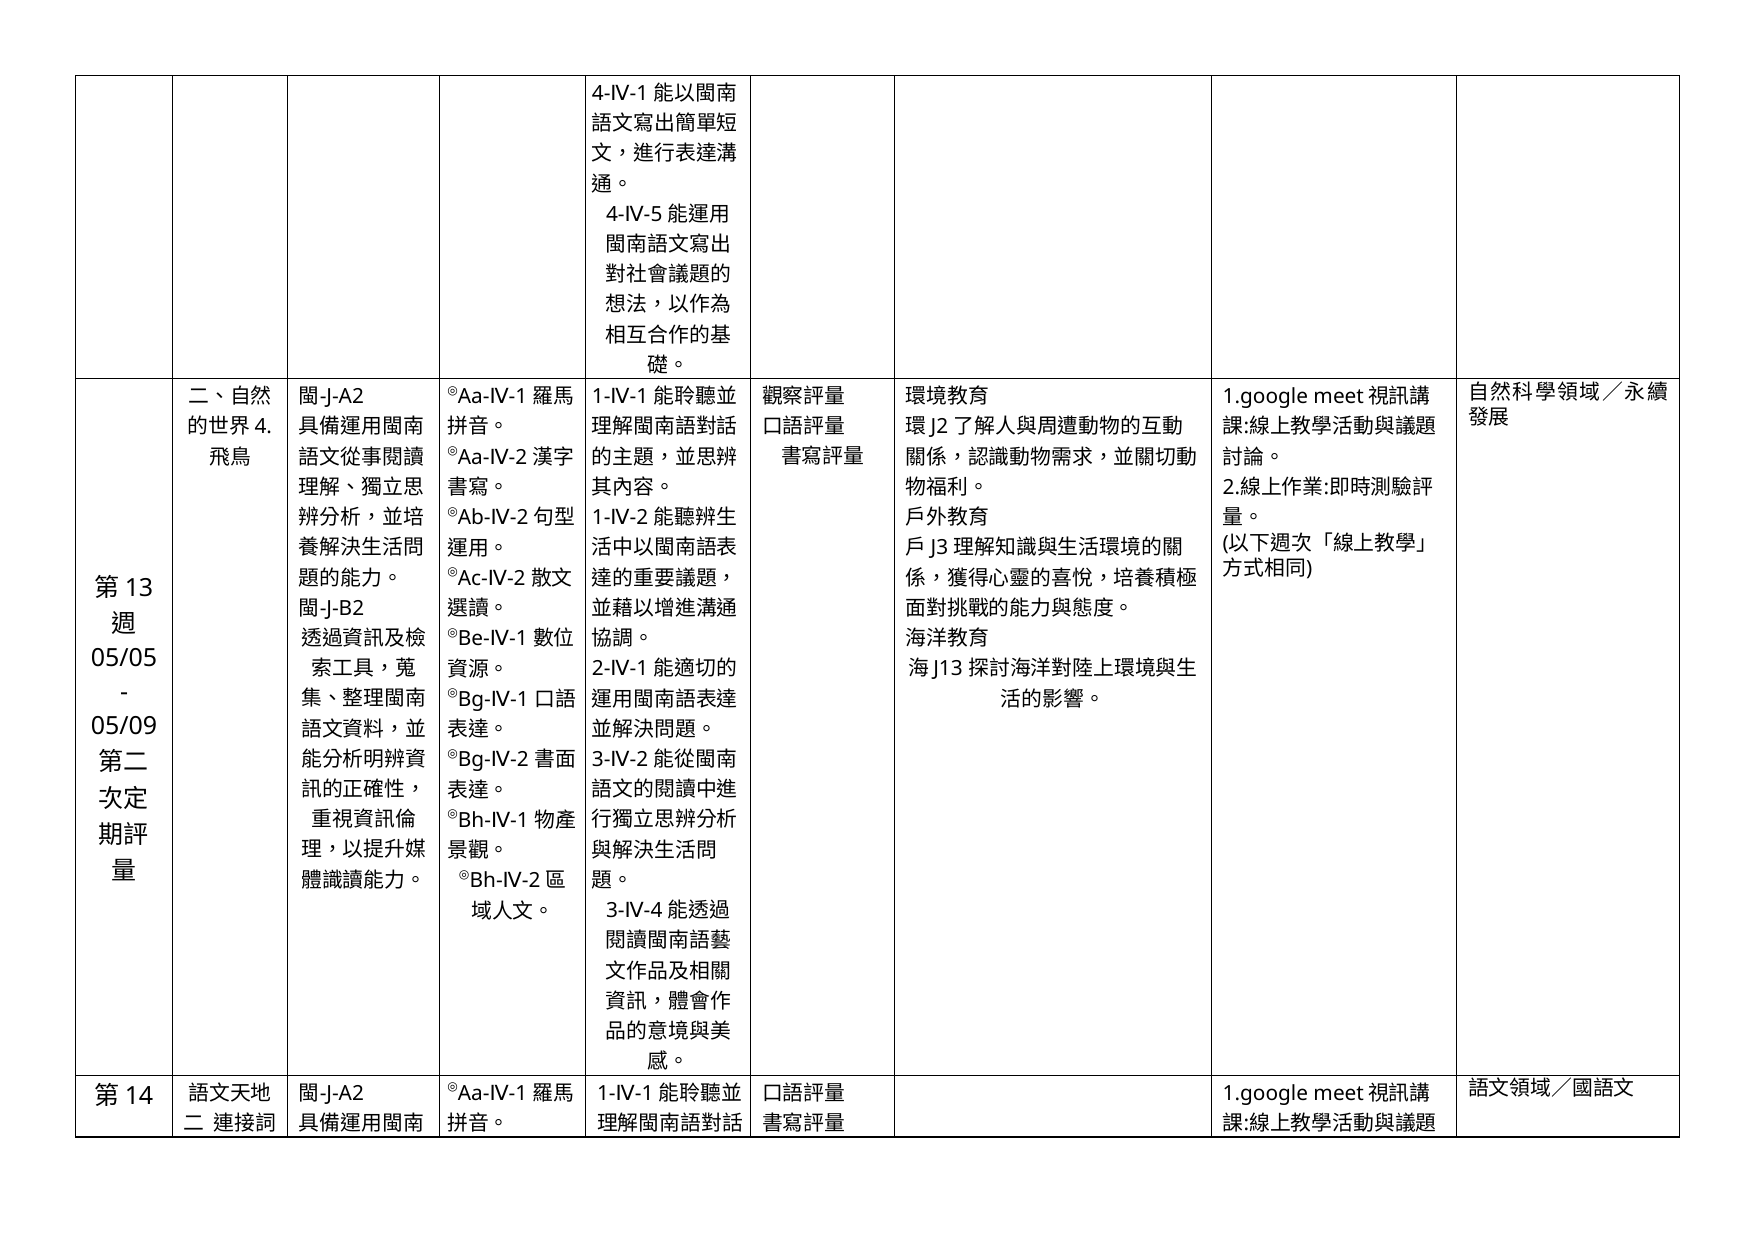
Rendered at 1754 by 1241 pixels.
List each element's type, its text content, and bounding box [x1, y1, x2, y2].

table_cell 二、自然的世界4.飛鳥 [173, 379, 287, 1075]
table_cell 1-Ⅳ-1 能聆聽並理解閩南語對話 [586, 1076, 750, 1136]
table_cell 環境教育 環J2 了解人與周遭動物的互動關係，認識動物需求，並關切動物福利。 戶外教育 戶J3 理解知識與生活環境的關係，獲得心靈的喜悅，培養積極面對挑戰的能力與態度。 海洋教育 海J13 探討海洋對陸上環境與生活的影響。 [895, 379, 1211, 1075]
table_cell [440, 76, 585, 378]
table_cell [895, 1076, 1211, 1136]
table_cell 第13週 05/05-05/09 第二次定期評量 [76, 379, 172, 1075]
table_cell 自然科學領域／永續發展 [1457, 379, 1679, 1075]
table_cell [751, 76, 894, 378]
table_cell 語文天地二 連接詞 [173, 1076, 287, 1136]
table_cell ◎Aa-Ⅳ-1 羅馬拼音。 [440, 1076, 585, 1136]
table_cell 口語評量 書寫評量 [751, 1076, 894, 1136]
table_cell ◎Aa-Ⅳ-1 羅馬拼音。 ◎Aa-Ⅳ-2 漢字書寫。 ◎Ab-Ⅳ-2 句型運用。 ◎Ac-Ⅳ-2 散文選讀。 ◎Be-Ⅳ-1 數位資源。 ◎Bg-Ⅳ-1 口語表達。 ◎Bg-Ⅳ-2 書面表達。 ◎Bh-Ⅳ-1 物產景觀。 ◎Bh-Ⅳ-2 區域人文。 [440, 379, 585, 1075]
table_cell [173, 76, 287, 378]
table_cell 1-Ⅳ-1 能聆聽並理解閩南語對話的主題，並思辨其內容。 1-Ⅳ-2 能聽辨生活中以閩南語表達的重要議題，並藉以增進溝通協調。 2-Ⅳ-1 能適切的運用閩南語表達並解決問題。 3-Ⅳ-2 能從閩南語文的閱讀中進行獨立思辨分析與解決生活問題。 3-Ⅳ-4 能透過閱讀閩南語藝文作品及相關資訊，體會作品的意境與美感。 [586, 379, 750, 1075]
table_cell [1212, 76, 1456, 378]
table_cell [895, 76, 1211, 378]
table_cell 1.google meet視訊講課:線上教學活動與議題討論。 2.線上作業:即時測驗評量。 (以下週次「線上教學｣方式相同) [1212, 379, 1456, 1075]
table_cell [288, 76, 439, 378]
table_cell 1.google meet視訊講課:線上教學活動與議題 [1212, 1076, 1456, 1136]
table_cell 語文領域／國語文 [1457, 1076, 1679, 1136]
table_cell 閩-J-A2 具備運用閩南語文從事閱讀理解、獨立思辨分析，並培養解決生活問題的能力。 閩-J-B2 透過資訊及檢索工具，蒐集、整理閩南語文資料，並能分析明辨資訊的正確性，重視資訊倫理，以提升媒體識讀能力。 [288, 379, 439, 1075]
table_cell [76, 76, 172, 378]
table_cell 觀察評量 口語評量 書寫評量 [751, 379, 894, 1075]
table_cell 4-Ⅳ-1 能以閩南語文寫出簡單短文，進行表達溝通。 4-Ⅳ-5 能運用閩南語文寫出對社會議題的想法，以作為相互合作的基礎。 [586, 76, 750, 378]
table_cell [1457, 76, 1679, 378]
table_cell 閩-J-A2 具備運用閩南 [288, 1076, 439, 1136]
table_cell 第14 [76, 1076, 172, 1136]
